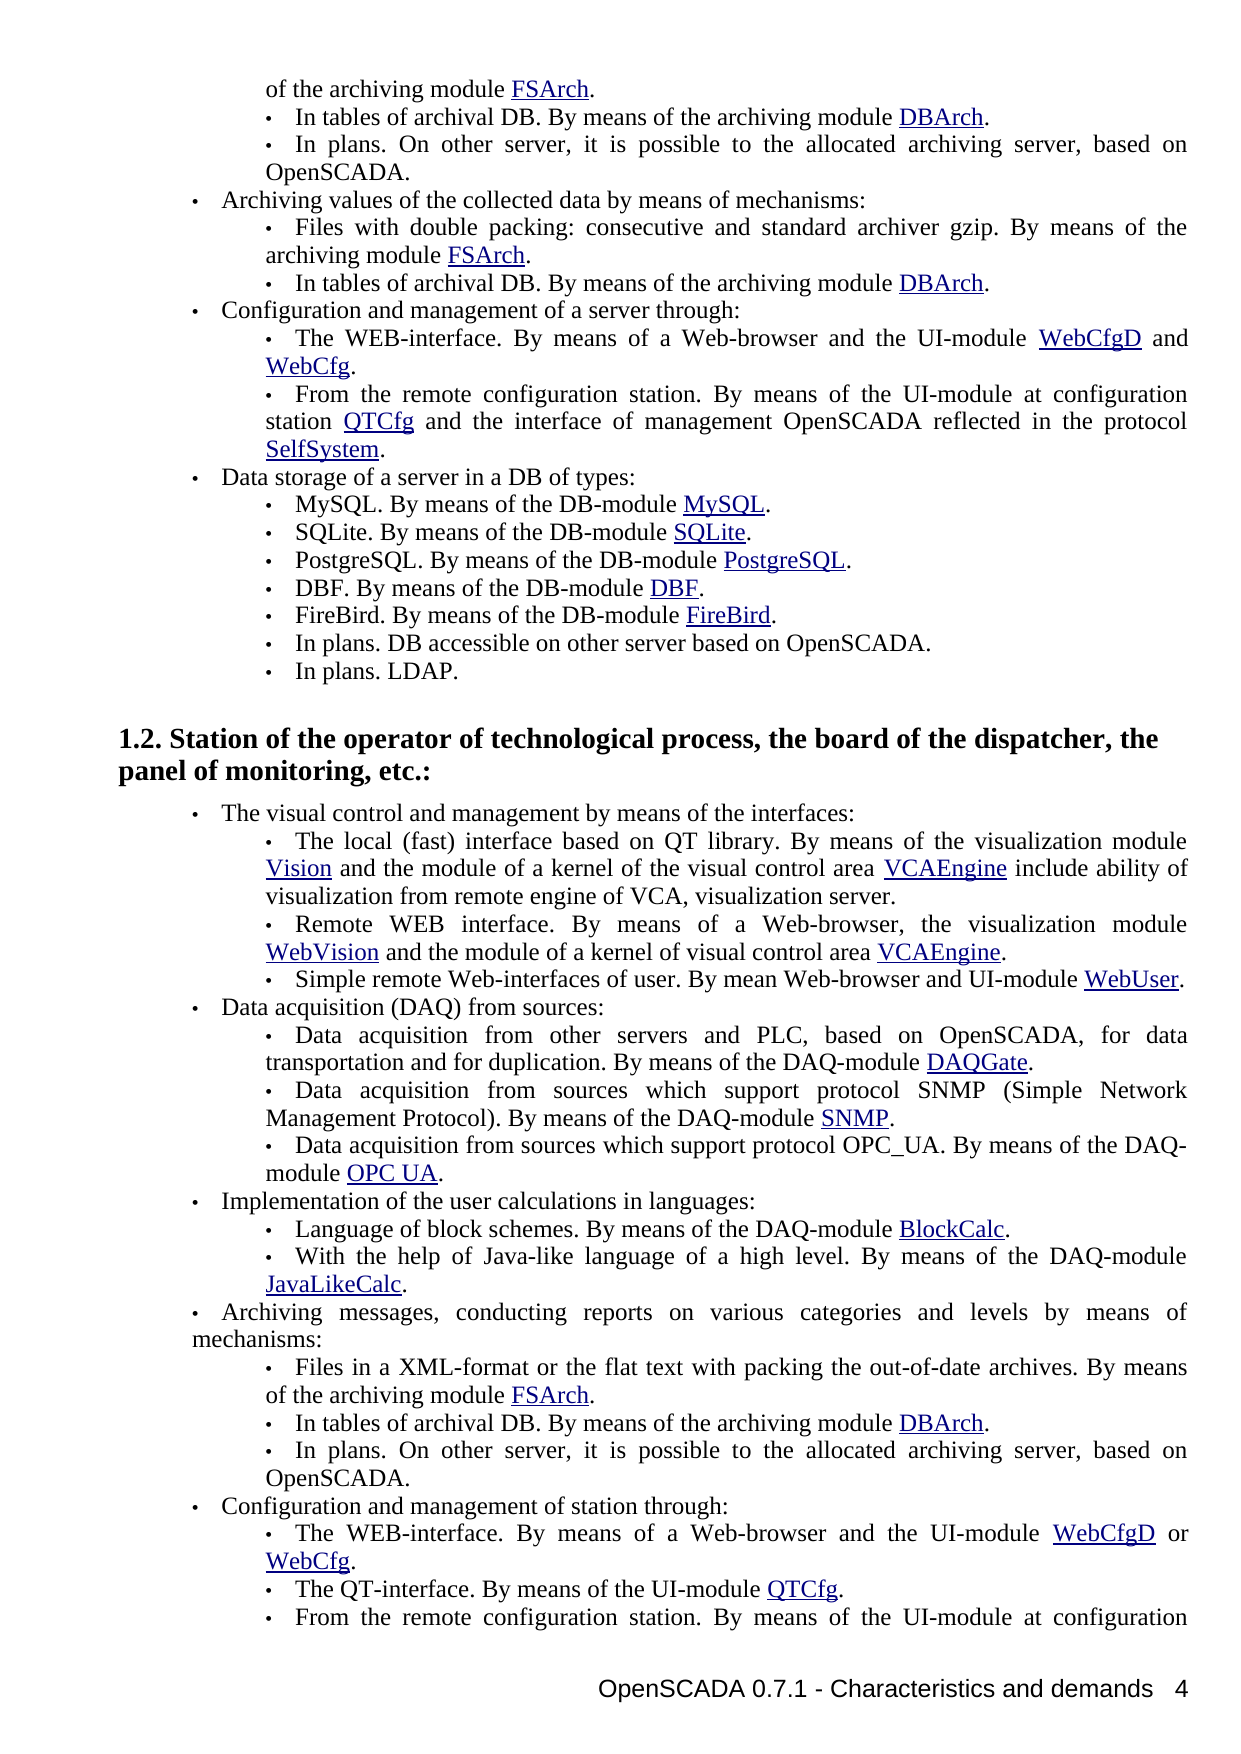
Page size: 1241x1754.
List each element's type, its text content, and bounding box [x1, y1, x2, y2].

list SQLite. By means of the DB-module SQLite. [236, 518, 1188, 546]
list Files in a XML-format or the flat text with packing the out-of-date archives. By means of the archiving module FSArch. [236, 1353, 1188, 1409]
list In tables of archival DB. By means of the archiving module DBArch. [236, 1409, 1188, 1436]
list In plans. DB accessible on other server based on OpenSCADA. [236, 629, 1188, 657]
list Remote WEB interface. By means of a Web-browser, the visualization module WebVision and the module of a kernel of visual control area VCAEngine. [236, 910, 1188, 965]
list DBF. By means of the DB-module DBF. [236, 574, 1188, 601]
list Data acquisition from sources which support protocol SNMP (Simple Network Management Protoсol). By means of the DAQ-module SNMP. [236, 1076, 1188, 1132]
list From the remote configuration station. By means of the UI-module at configuration [236, 1603, 1188, 1630]
list FireBird. By means of the DB-module FireBird. [236, 601, 1188, 629]
list Implementation of the user calculations in languages: [162, 1187, 1188, 1215]
list PostgreSQL. By means of the DB-module PostgreSQL. [236, 546, 1188, 574]
list In tables of archival DB. By means of the archiving module DBArch. [236, 269, 1188, 297]
list Data acquisition (DAQ) from sources: [162, 993, 1188, 1021]
list With the help of Java-like language of a high level. By means of the DAQ-module JavaLikeCalc. [236, 1242, 1188, 1298]
list Files with double packing: consecutive and standard archiver gzip. By means of the archiving module FSArch. [236, 213, 1188, 269]
list The visual control and management by means of the interfaces: [162, 799, 1188, 827]
list The WEB-interface. By means of a Web-browser and the UI-module WebCfgD and WebCfg. [236, 324, 1188, 380]
list The QT-interface. By means of the UI-module QTCfg. [236, 1575, 1188, 1603]
list of the archiving module FSArch. [236, 75, 1188, 103]
list In plans. LDAP. [236, 657, 1188, 684]
list Configuration and management of a server through: [162, 297, 1188, 324]
list In plans. On other server, it is possible to the allocated archiving server, based on OpenSCADA. [236, 1436, 1188, 1492]
list Configuration and management of station through: [162, 1492, 1188, 1519]
list In tables of archival DB. By means of the archiving module DBArch. [236, 103, 1188, 130]
list Archiving values of the collected data by means of mechanisms: [162, 186, 1188, 213]
list Data storage of a server in a DB of types: [162, 463, 1188, 491]
list MySQL. By means of the DB-module MySQL. [236, 491, 1188, 518]
list The WEB-interface. By means of a Web-browser and the UI-module WebCfgD or WebCfg. [236, 1519, 1188, 1575]
list In plans. On other server, it is possible to the allocated archiving server, based on OpenSCADA. [236, 130, 1188, 186]
list Simple remote Web-interfaces of user. By mean Web-browser and UI-module WebUser. [236, 965, 1188, 993]
list Archiving messages, conducting reports on various categories and levels by means of mechanisms: [162, 1298, 1188, 1353]
subtitle 1.2. Station of the operator of technological process, the board of the dispatcher, the panel of monitoring, etc.: [118, 722, 1188, 787]
list From the remote configuration station. By means of the UI-module at configuration station QTCfg and the interface of management OpenSCADA reflected in the protocol SelfSystem. [236, 380, 1188, 463]
list Language of block schemes. By means of the DAQ-module BlockCalc. [236, 1215, 1188, 1242]
list Data acquisition from other servers and PLC, based on OpenSCADA, for data transportation and for duplication. By means of the DAQ-module DAQGate. [236, 1021, 1188, 1076]
list The local (fast) interface based on QT library. By means of the visualization module Vision and the module of a kernel of the visual control area VCAEngine include ability of visualization from remote engine of VCA, visualization server. [236, 827, 1188, 910]
list Data acquisition from sources which support protocol OPC_UA. By means of the DAQ-module OPC UA. [236, 1132, 1188, 1187]
